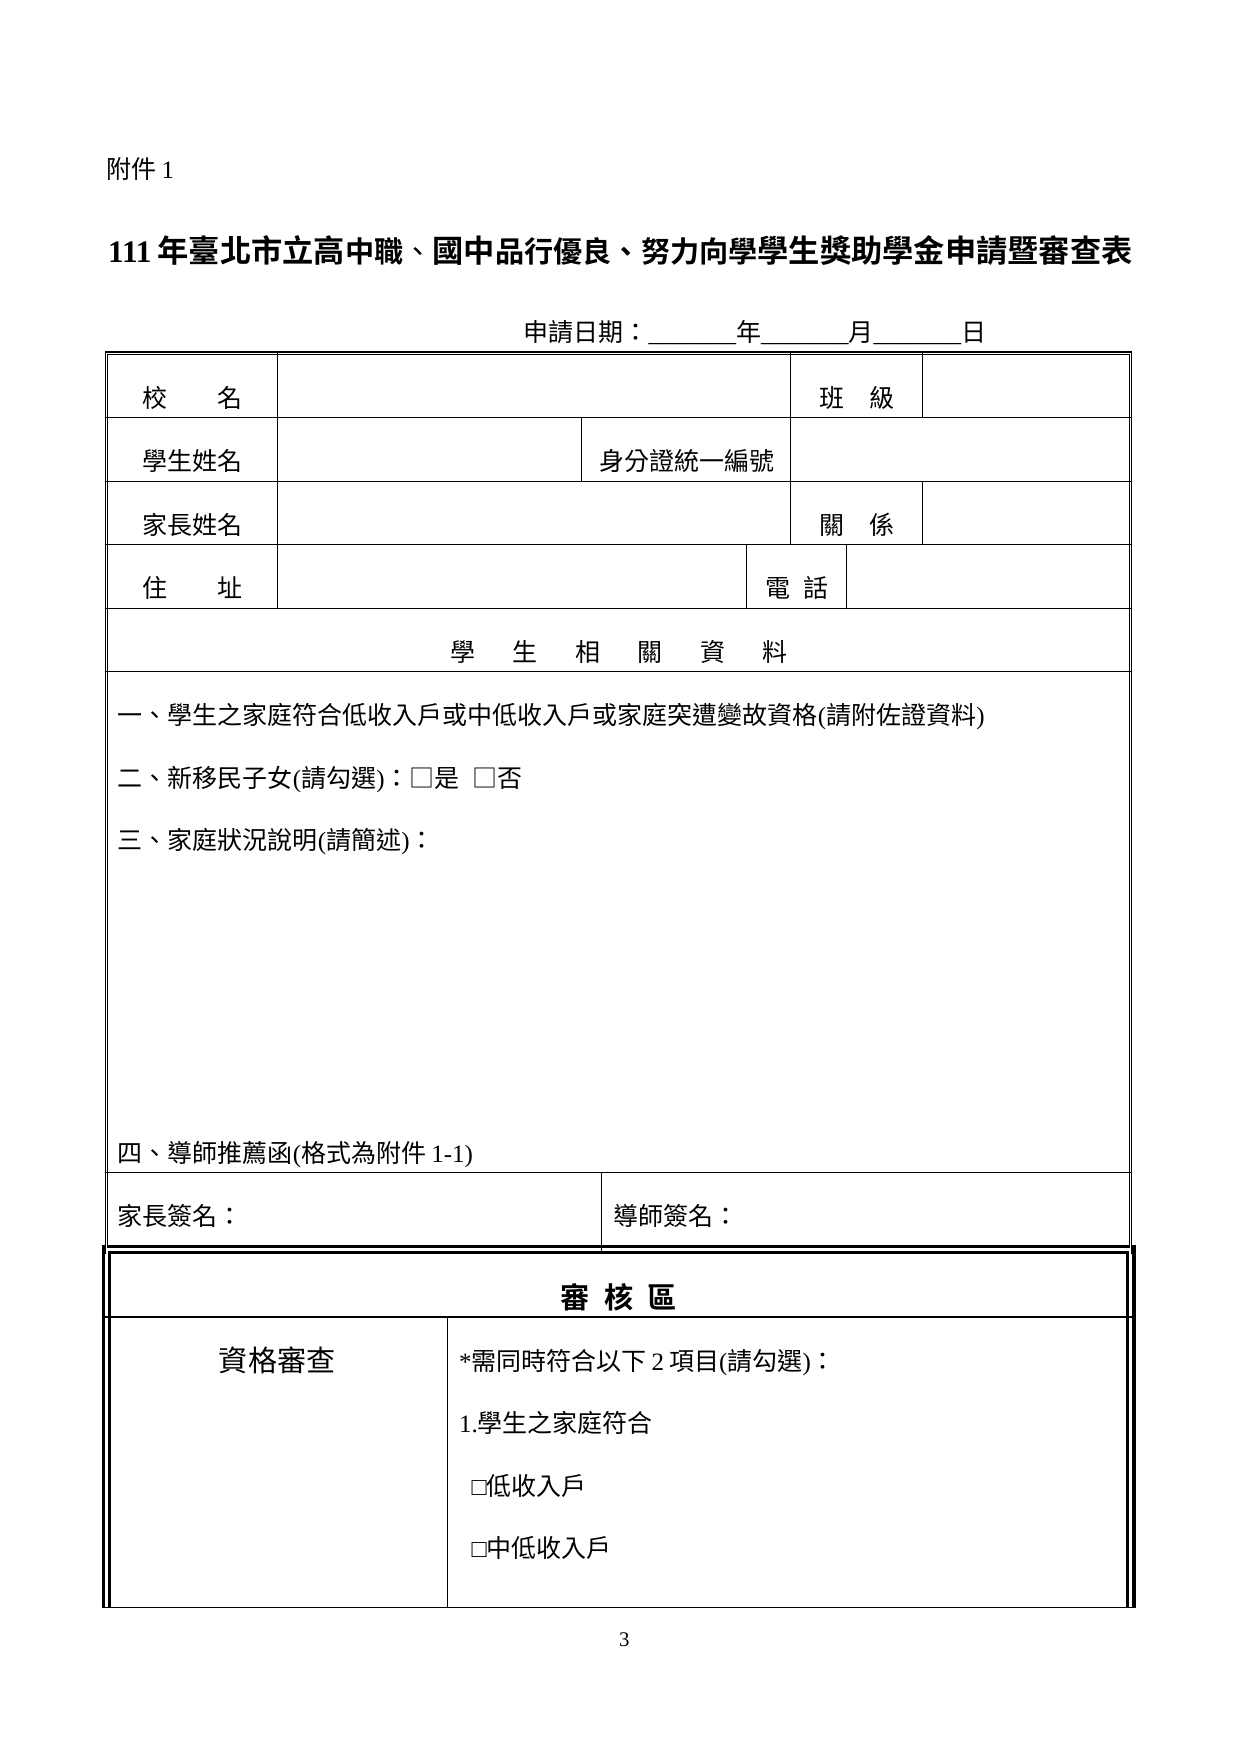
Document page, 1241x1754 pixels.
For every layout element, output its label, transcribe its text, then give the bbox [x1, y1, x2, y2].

table_header [923, 355, 1129, 417]
table_cell 電 話 [747, 545, 846, 608]
text 申請日期：_______年_______月_______日 [106, 289, 1134, 351]
table_cell 學生姓名 [108, 418, 277, 481]
table_cell 審 核 區 [602, 1245, 1131, 1316]
text 111年臺北市立高中職、國中品行優良、努力向學學生獎助學金申請暨審查表 [106, 208, 1134, 270]
table_cell 審 核 區 [111, 1254, 1126, 1316]
table_cell [791, 418, 1129, 481]
table_cell [278, 482, 790, 544]
table_cell [278, 545, 746, 608]
table_cell [278, 418, 581, 481]
table_header [278, 355, 790, 417]
text 附件1 [106, 126, 1134, 189]
table_cell 家長姓名 [108, 482, 277, 544]
table_cell [923, 482, 1129, 544]
table_header 校 名 [108, 355, 277, 417]
table_cell 一、學生之家庭符合低收入戶或中低收入戶或家庭突遭變故資格(請附佐證資料) 二、新移民子女(請勾選)：□是 □否 三、家庭狀況說明(請簡述)： 四、導師推薦函(格式為附件1-1) [108, 672, 1129, 1172]
table_cell 身分證統一編號 [582, 418, 790, 481]
table_header 班 級 [791, 355, 922, 417]
table_cell 導師簽名： [602, 1173, 1129, 1244]
table_cell 學 生 相 關 資 料 [108, 609, 1129, 671]
table_cell 關 係 [791, 482, 922, 544]
table_cell *需同時符合以下2項目(請勾選)： 1.學生之家庭符合 □低收入戶 □中低收入戶 [448, 1318, 1126, 1607]
table_cell 資格審查 [111, 1318, 447, 1607]
table_cell 審 核 區 [106, 1246, 601, 1316]
table_cell 家長簽名： [108, 1173, 601, 1244]
table_cell 住 址 [108, 545, 277, 608]
table_cell [847, 545, 1129, 608]
